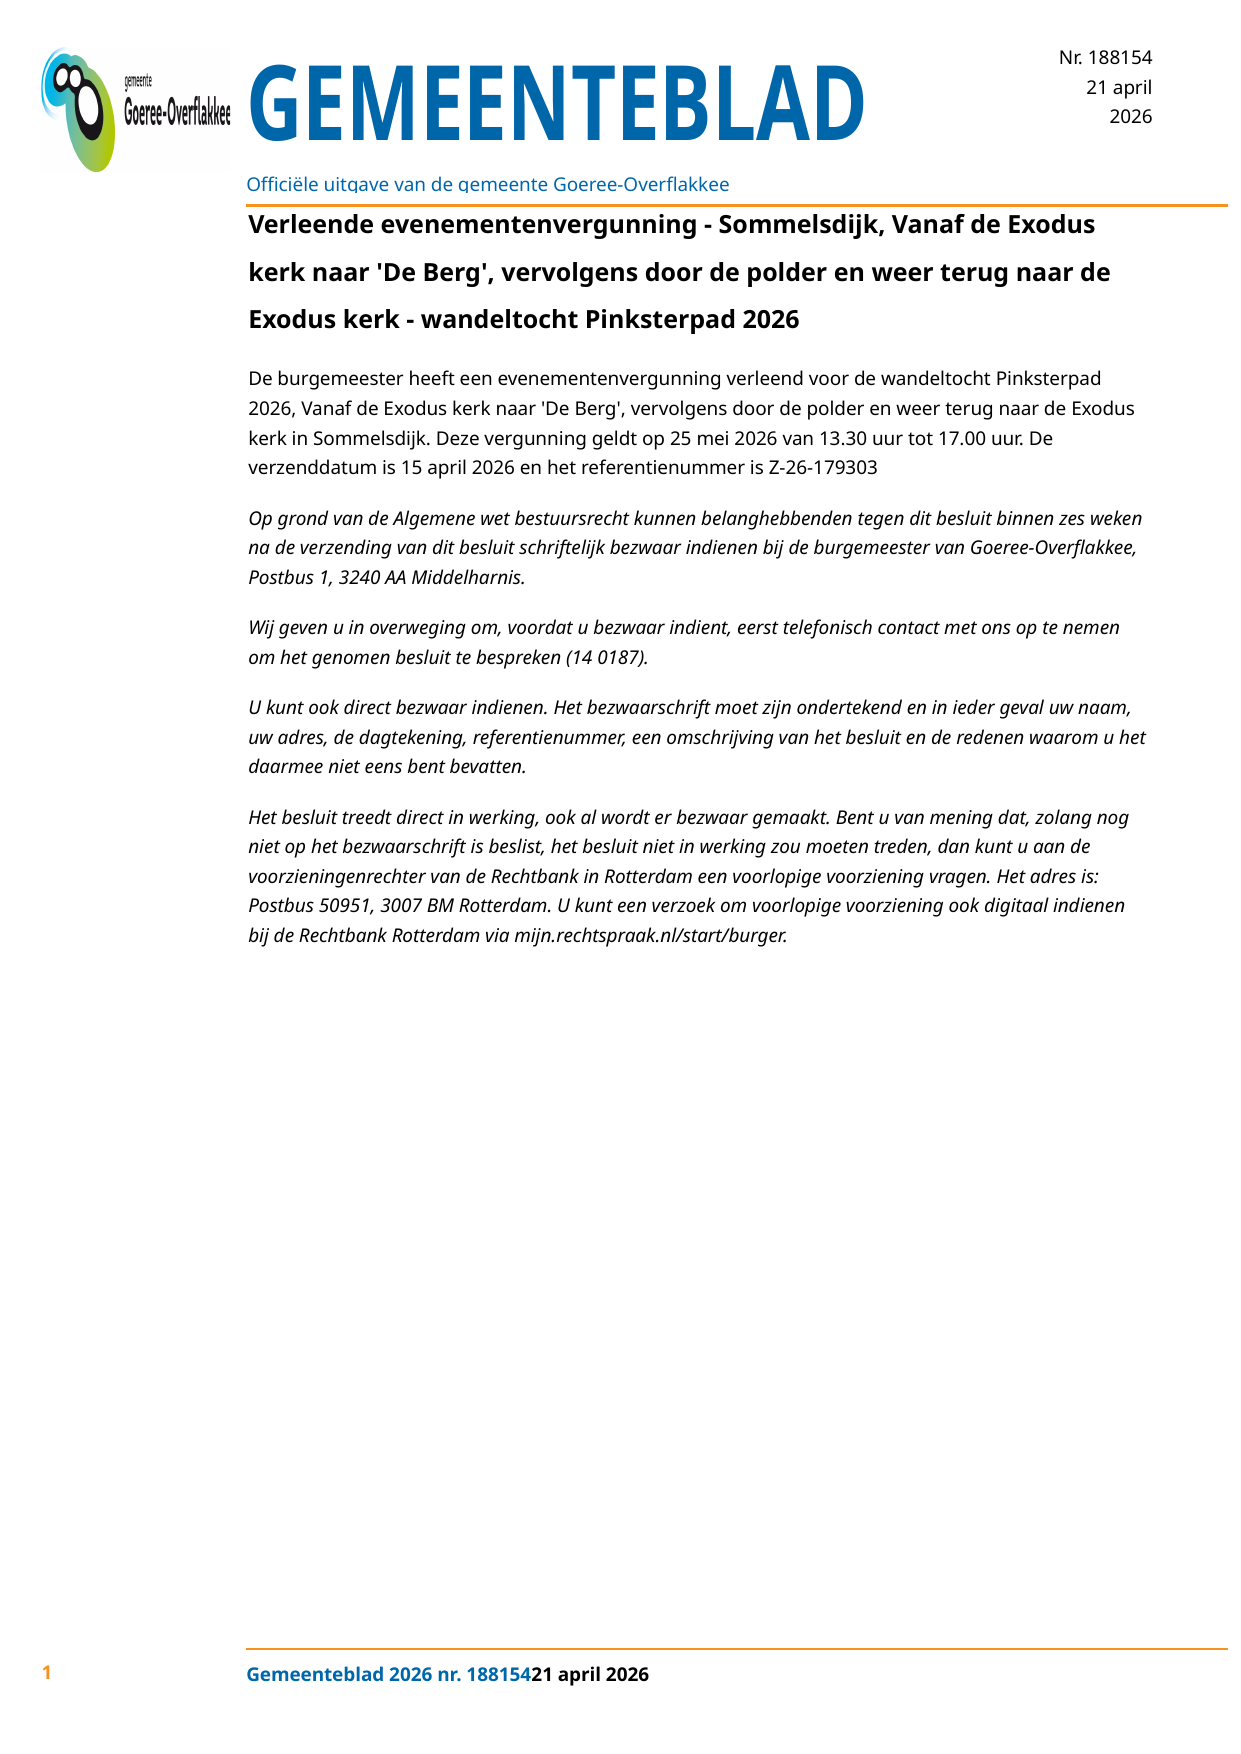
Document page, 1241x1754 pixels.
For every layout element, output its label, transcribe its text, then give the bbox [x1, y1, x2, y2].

text Op grond van de Algemene wet bestuursrecht kunnen belanghebbenden tegen dit besluit binnen zes weken na de verzending van dit besluit schriftelijk bezwaar indienen bij de burgemeester van Goeree-Overflakkee, Postbus 1, 3240 AA Middelharnis. [248, 505, 1152, 589]
text Het besluit treedt direct in werking, ook al wordt er bezwaar gemaakt. Bent u van mening dat, zolang nog niet op het bezwaarschrift is beslist, het besluit niet in werking zou moeten treden, dan kunt u aan de voorzieningenrechter van de Rechtbank in Rotterdam een voorlopige voorziening vragen. Het adres is: Postbus 50951, 3007 BM Rotterdam. U kunt een verzoek om voorlopige voorziening ook digitaal indienen bij de Rechtbank Rotterdam via mijn.rechtspraak.nl/start/burger. [248, 804, 1152, 948]
text Wij geven u in overweging om, voordat u bezwaar indient, eerst telefonisch contact met ons op te nemen om het genomen besluit te bespreken (14 0187). [248, 614, 1152, 669]
text U kunt ook direct bezwaar indienen. Het bezwaarschrift moet zijn ondertekend en in ieder geval uw naam, uw adres, de dagtekening, referentienummer, een omschrijving van het besluit en de redenen waarom u het daarmee niet eens bent bevatten. [248, 694, 1152, 779]
text Verleende evenementenvergunning - Sommelsdijk, Vanaf de Exodus kerk naar 'De Berg', vervolgens door de polder en weer terug naar de Exodus kerk - wandeltocht Pinksterpad 2026 [248, 207, 1152, 336]
text De burgemeester heeft een evenementenvergunning verleend voor de wandeltocht Pinksterpad 2026, Vanaf de Exodus kerk naar 'De Berg', vervolgens door de polder en weer terug naar de Exodus kerk in Sommelsdijk. Deze vergunning geldt op 25 mei 2026 van 13.30 uur tot 17.00 uur. De verzenddatum is 15 april 2026 en het referentienummer is Z-26-179303 [248, 366, 1152, 480]
picture [41, 47, 231, 172]
